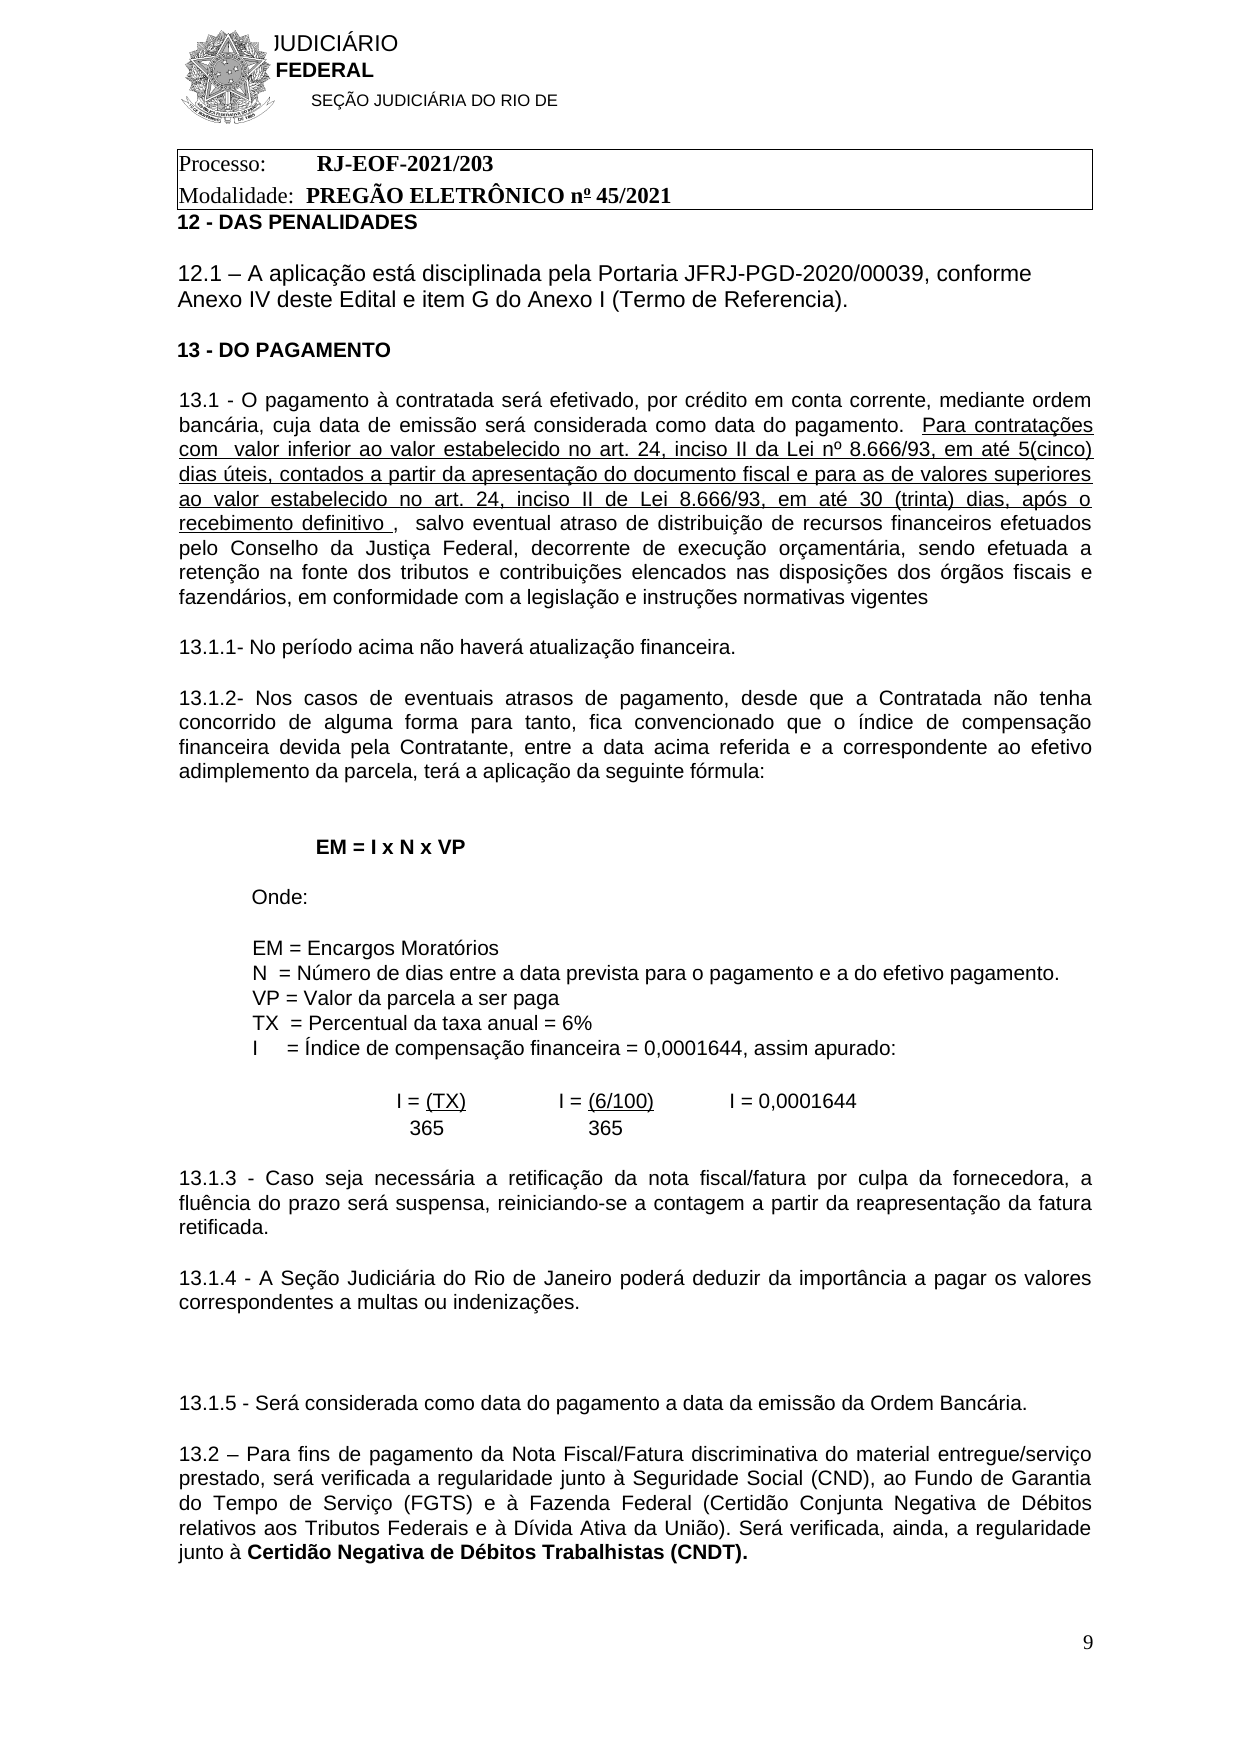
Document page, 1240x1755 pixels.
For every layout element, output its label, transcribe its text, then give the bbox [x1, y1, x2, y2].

text 13.1.5 - Será considerada como data do pagamento a data da emissão da Ordem Bancária. [179, 1391, 1093, 1415]
subtitle 13 - DO PAGAMENTO [177, 337, 1093, 361]
text EM = Encargos Moratórios [252, 935, 1093, 959]
text ao valor estabelecido no art. 24, inciso II de Lei 8.666/93, em até 30 (trinta) dias, após o recebimento definitivo , salvo eventual atraso de distribuição de recursos financeiros efetuados pelo Conselho da Justiça Federal, decorrente de execução orçamentária, sendo efetuada a retenção na fonte dos tributos e contribuições elencados nas disposições dos órgãos fiscais e fazendários, em conformidade com a legislação e instruções normativas vigentes [179, 484, 1093, 609]
text 13.1 - O pagamento à contratada será efetivado, por crédito em conta corrente, mediante ordem bancária, cuja data de emissão será considerada como data do pagamento. Para contratações com valor inferior ao valor estabelecido no art. 24, inciso II da Lei nº 8.666/93, em até 5(cinco) [179, 388, 1093, 458]
text N = Número de dias entre a data prevista para o pagamento e a do efetivo pagamento. [252, 960, 1093, 984]
text 13.1.2- Nos casos de eventuais atrasos de pagamento, desde que a Contratada não tenha concorrido de alguma forma para tanto, fica convencionado que o índice de compensação financeira devida pela Contratante, entre a data acima referida e a correspondente ao efetivo adimplemento da parcela, terá a aplicação da seguinte fórmula: [179, 686, 1093, 783]
text 13.1.4 - A Seção Judiciária do Rio de Janeiro poderá deduzir da importância a pagar os valores correspondentes a multas ou indenizações. [179, 1266, 1093, 1314]
text VP = Valor da parcela a ser paga [252, 986, 1093, 1009]
text TX = Percentual da taxa anual = 6% [252, 1011, 1093, 1034]
text 365 365 [179, 1116, 1093, 1139]
text dias úteis, contados a partir da apresentação do documento fiscal e para as de valores superiores [179, 459, 1093, 483]
text 13.1.3 - Caso seja necessária a retificação da nota fiscal/fatura por culpa da fornecedora, a fluência do prazo será suspensa, reiniciando-se a contagem a partir da reapresentação da fatura retificada. [179, 1166, 1093, 1239]
text I = (TX) I = (6/100) I = 0,0001644 [177, 1086, 1093, 1114]
subtitle 12 - DAS PENALIDADES [177, 210, 1093, 234]
text 13.1.1- No período acima não haverá atualização financeira. [179, 635, 1093, 659]
text 13.2 – Para fins de pagamento da Nota Fiscal/Fatura discriminativa do material entregue/serviço prestado, será verificada a regularidade junto à Seguridade Social (CND), ao Fundo de Garantia do Tempo de Serviço (FGTS) e à Fazenda Federal (Certidão Conjunta Negativa de Débitos relativos aos Tributos Federais e à Dívida Ativa da União). Será verificada, ainda, a regularidade junto à Certidão Negativa de Débitos Trabalhistas (CNDT). [179, 1442, 1093, 1564]
text 12.1 – A aplicação está disciplinada pela Portaria JFRJ-PGD-2020/00039, conforme Anexo IV deste Edital e item G do Anexo I (Termo de Referencia). [177, 261, 1093, 312]
text Onde: [178, 860, 371, 909]
subtitle EM = I x N x VP [177, 835, 1093, 859]
text I = Índice de compensação financeira = 0,0001644, assim apurado: [252, 1036, 1093, 1060]
